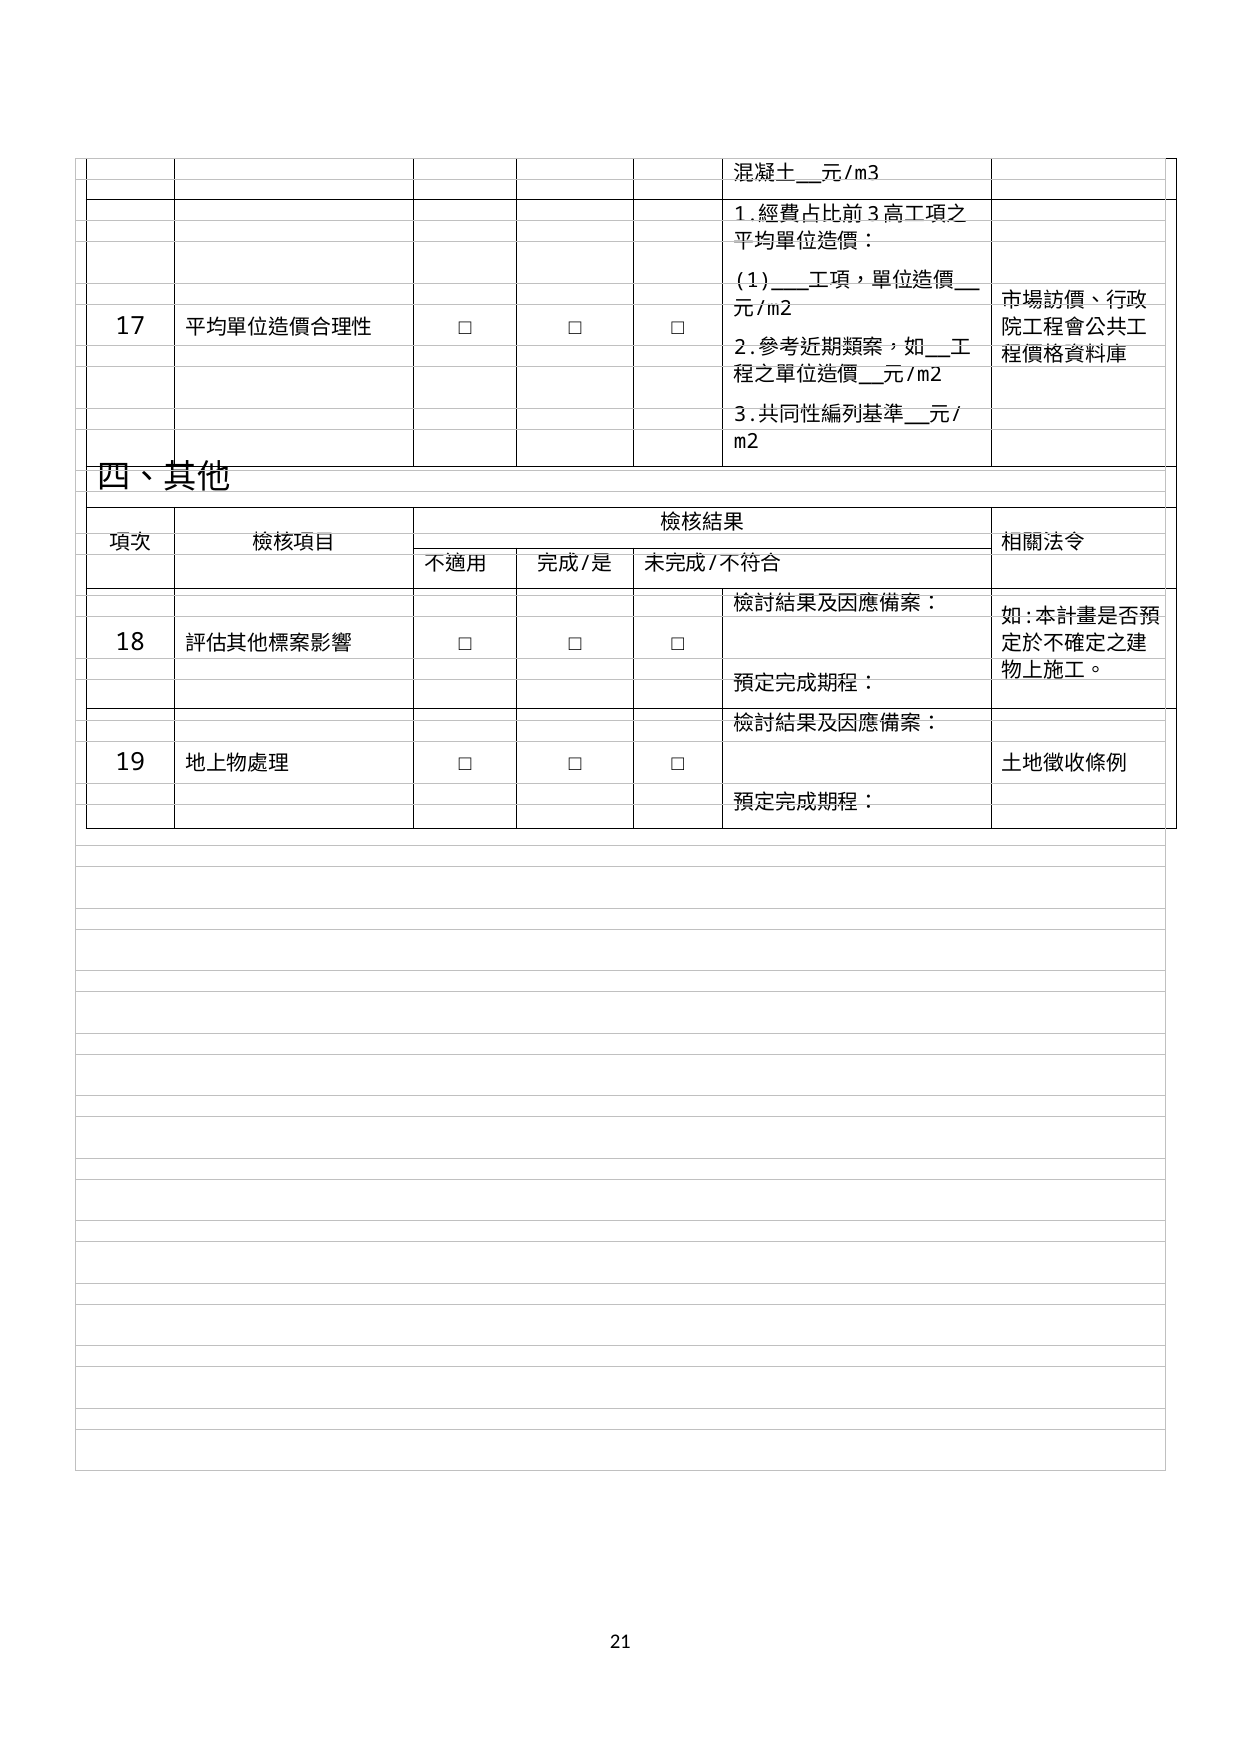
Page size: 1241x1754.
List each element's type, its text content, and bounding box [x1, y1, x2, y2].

table_cell [175, 596, 413, 616]
table_cell □ [414, 159, 516, 179]
table_cell 項次 [87, 534, 97, 554]
table_cell □ [634, 346, 644, 366]
table_cell [414, 242, 516, 283]
table_cell [992, 721, 1165, 741]
table_cell 檢核項目 [175, 508, 413, 533]
table_cell □ [634, 680, 722, 708]
table_cell 項次 [87, 555, 174, 588]
table_cell [175, 680, 413, 708]
table_cell 四、其他 [87, 492, 1165, 507]
table_cell 檢討結果及因應備案： 預定完成期程： [723, 617, 733, 658]
table_cell 檢討結果及因應備案： 預定完成期程： [980, 742, 991, 783]
table_cell □ [711, 784, 722, 804]
table_cell 市場訪價、行政院工程會公共工程價格資料庫 [992, 409, 1165, 429]
table_cell [517, 805, 633, 828]
table_cell □ [711, 709, 722, 720]
table_cell [175, 659, 413, 679]
table_cell 如:本計畫是否預定於不確定之建物上施工。 [992, 617, 1002, 658]
table_cell 未完成/不符合 [634, 555, 991, 588]
table_cell 檢討結果及因應備案： 預定完成期程： [723, 680, 991, 708]
table_cell 土地徵收條例 [992, 742, 1165, 783]
table_cell 項次 [87, 508, 174, 533]
table_cell [414, 784, 516, 804]
table_cell 檢討結果及因應備案： 預定完成期程： [980, 617, 991, 658]
table_cell □ [711, 659, 722, 679]
table_cell □ [634, 659, 644, 679]
table_cell □ [634, 200, 722, 220]
table_cell □ [634, 721, 644, 741]
table_cell □ [414, 180, 516, 198]
table_cell [175, 221, 413, 241]
table_cell 19 [87, 742, 174, 783]
table_cell [517, 589, 633, 595]
table_cell 檢核項目 [175, 534, 185, 554]
table_cell 市場訪價、行政院工程會公共工程價格資料庫 [992, 305, 1002, 345]
table_cell [1166, 159, 1176, 198]
table_cell □ [517, 742, 633, 783]
table_cell □ [634, 180, 722, 198]
table_cell 相關法令 [1166, 508, 1176, 588]
table_cell □ [634, 430, 722, 466]
table_cell □ [414, 742, 516, 783]
table_cell □ [634, 367, 722, 408]
table_cell [992, 805, 1165, 828]
table_cell [414, 346, 516, 366]
table_cell [175, 284, 413, 304]
table_cell [175, 709, 413, 720]
table_cell [414, 430, 516, 466]
table_cell 如:本計畫是否預定於不確定之建物上施工。 [1166, 589, 1176, 708]
table_cell □ [634, 159, 722, 179]
table_cell [175, 430, 413, 466]
table_cell [414, 680, 516, 708]
table_cell 項次 [163, 534, 174, 554]
table_cell □ [634, 284, 644, 304]
table_cell [87, 721, 174, 741]
table_cell 相關法令 [992, 508, 1165, 533]
table_cell 檢討結果及因應備案： 預定完成期程： [723, 805, 991, 828]
table_cell [414, 221, 516, 241]
table_cell 檢核項目 [175, 555, 413, 588]
table_cell [175, 367, 413, 408]
table_cell [517, 430, 633, 466]
table_cell 四、其他 [1166, 467, 1176, 507]
table_cell [175, 721, 413, 741]
table_cell 16 [87, 159, 174, 179]
table_cell 市場訪價、行政院工程會公共工程價格資料庫 [992, 221, 1165, 241]
table_cell 市場訪價、行政院工程會公共工程價格資料庫 [992, 200, 1165, 220]
table_cell [1166, 709, 1176, 828]
table_cell □ [634, 305, 644, 345]
table_cell [517, 346, 633, 366]
table_cell [414, 596, 516, 616]
table_cell [175, 200, 413, 220]
table_cell 主要工程項目單價合理性 [175, 180, 413, 198]
table_cell 如:本計畫是否預定於不確定之建物上施工。 [992, 680, 1165, 708]
table_cell □ [634, 221, 722, 241]
table_cell [414, 721, 516, 741]
table_cell □ [634, 242, 722, 283]
table_cell 18 [87, 617, 174, 658]
table_cell [992, 180, 1165, 198]
table_cell □ [634, 709, 644, 720]
table_cell [517, 200, 633, 220]
table_cell [517, 709, 633, 720]
table_cell [517, 409, 633, 429]
table_cell 主要工程項目單價合理性 [175, 159, 413, 179]
table_cell 不適用 [414, 555, 516, 588]
table_cell 檢核結果 [414, 534, 991, 547]
table_cell □ [711, 596, 722, 616]
table_cell [87, 784, 174, 804]
table_cell [175, 589, 413, 595]
table_cell 相關法令 [992, 534, 1002, 554]
table_cell 相關法令 [992, 555, 1165, 588]
table_cell [992, 709, 1165, 720]
table_cell [414, 805, 516, 828]
table_cell [87, 242, 174, 283]
table_cell 評估其他標案影響 [175, 617, 413, 658]
table_cell [87, 596, 174, 616]
table_cell 市場訪價、行政院工程會公共工程價格資料庫 [992, 430, 1165, 466]
table_cell 完成/是 [517, 555, 633, 588]
table_cell 市場訪價、行政院工程會公共工程價格資料庫 [992, 242, 1165, 283]
table_cell [87, 680, 174, 708]
table_cell [87, 659, 174, 679]
table_cell 平均單位造價合理性 [175, 305, 413, 345]
table_cell [414, 659, 516, 679]
table_cell 四、其他 [87, 471, 97, 491]
table_cell 檢討結果及因應備案： 預定完成期程： [723, 742, 733, 783]
table_cell [414, 367, 516, 408]
table_cell 檢核項目 [402, 534, 413, 554]
table_cell □ [517, 617, 633, 658]
table_cell □ [517, 305, 633, 345]
table_cell □ [634, 742, 644, 783]
table_cell [517, 242, 633, 283]
table_cell [992, 159, 1165, 179]
table_cell □ [517, 180, 633, 198]
table_cell □ [414, 305, 516, 345]
table_cell □ [634, 617, 644, 658]
table_cell □ [711, 305, 722, 345]
table_cell □ [711, 721, 722, 741]
table_cell [87, 430, 174, 466]
table_cell [414, 200, 516, 220]
table_cell [414, 709, 516, 720]
table_cell [517, 596, 633, 616]
table_cell [175, 409, 413, 429]
table_cell [414, 589, 516, 595]
table_cell 如:本計畫是否預定於不確定之建物上施工。 [992, 596, 1165, 616]
table_cell 地上物處理 [175, 742, 413, 783]
table_cell □ [711, 617, 722, 658]
table_cell [87, 709, 174, 720]
table_cell [517, 680, 633, 708]
table_cell 市場訪價、行政院工程會公共工程價格資料庫 [992, 284, 1165, 304]
table_cell [87, 346, 174, 366]
table_cell □ [414, 617, 516, 658]
table_cell 檢核結果 [980, 508, 991, 533]
table_cell [87, 805, 174, 828]
table_cell [992, 784, 1165, 804]
table_cell [87, 589, 174, 595]
table_cell [175, 242, 413, 283]
table_cell 市場訪價、行政院工程會公共工程價格資料庫 [992, 367, 1165, 408]
table_cell 1.參考進依期之營建物價或訪詢當前市價 是；否____（請說明） 2.大宗資材之單價，例如： 鋼筋：__元/ton、板模__元/m2 混凝土__元/m3 [723, 180, 991, 198]
table_cell □ [634, 589, 644, 595]
table_cell [517, 721, 633, 741]
table_cell 17 [87, 305, 174, 345]
table_cell [175, 346, 413, 366]
table_cell [87, 284, 174, 304]
table_cell [517, 659, 633, 679]
table_cell [414, 284, 516, 304]
table_cell [175, 805, 413, 828]
table_cell [517, 221, 633, 241]
table_cell □ [634, 409, 722, 429]
table_cell 市場訪價、行政院工程會公共工程價格資料庫 [1166, 200, 1176, 466]
table_cell □ [711, 589, 722, 595]
table_cell [87, 367, 174, 408]
table_cell □ [711, 284, 722, 304]
table_cell [517, 367, 633, 408]
table_cell □ [711, 346, 722, 366]
table_cell [517, 784, 633, 804]
table_cell □ [634, 805, 722, 828]
table_cell [87, 221, 174, 241]
table_cell 如:本計畫是否預定於不確定之建物上施工。 [992, 589, 1165, 595]
table_cell [414, 409, 516, 429]
table_cell □ [517, 159, 633, 179]
table_cell [517, 284, 633, 304]
table_cell [175, 784, 413, 804]
table_cell 16 [87, 180, 174, 198]
table_cell 1.經費占比前3高工項之平均單位造價： (1)___工項，單位造價__元/m2 2.參考近期類案，如__工程之單位造價__元/m2 3.共同性編列基準__元/m2 [723, 430, 991, 466]
table_cell □ [634, 784, 644, 804]
table_cell □ [634, 596, 644, 616]
table_cell 檢核結果 [414, 508, 424, 533]
table_cell [87, 200, 174, 220]
table_cell [87, 409, 174, 429]
table_cell □ [711, 742, 722, 783]
